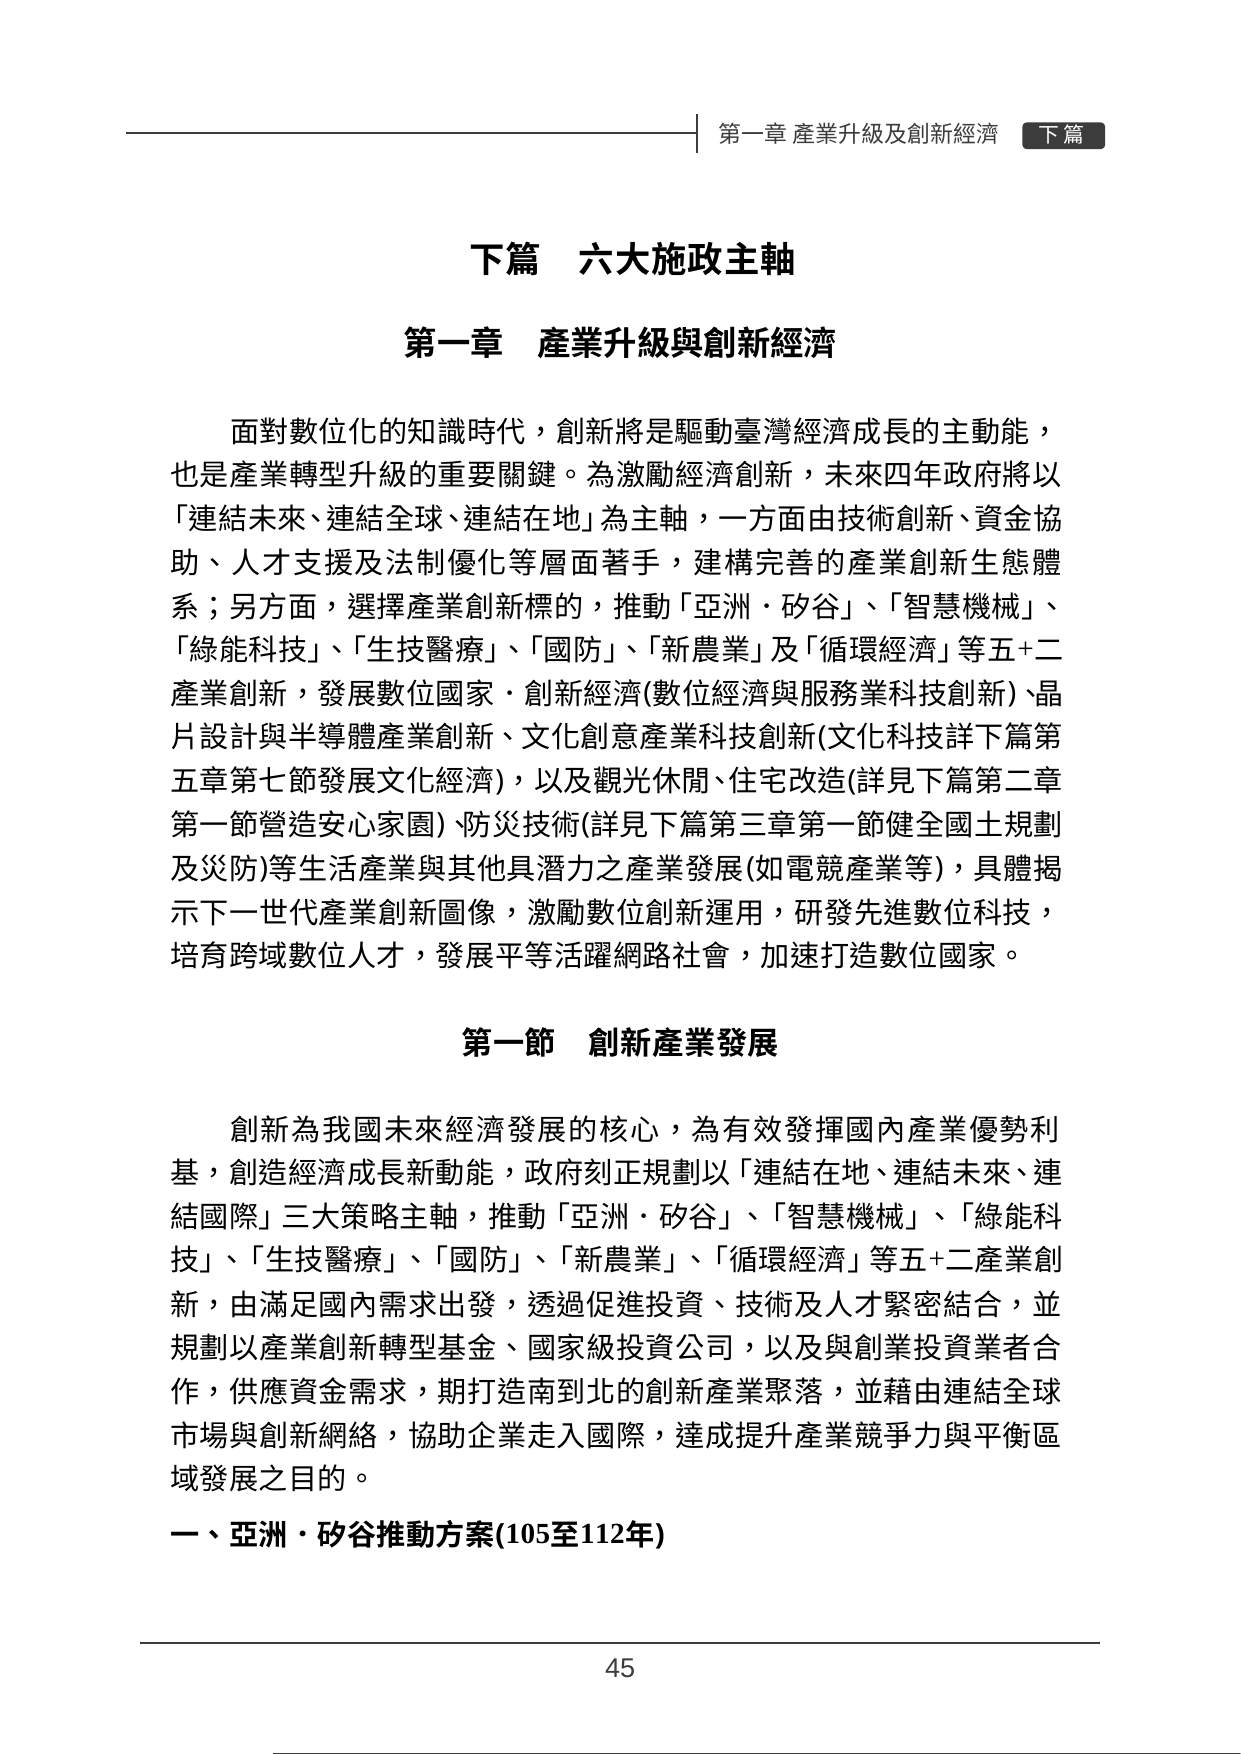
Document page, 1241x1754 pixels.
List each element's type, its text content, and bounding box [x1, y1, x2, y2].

subtitle 第一章 產業升級與創新經濟 [177, 322, 1063, 363]
subtitle 一、亞洲．矽谷推動方案(105至112年) [170, 1511, 1063, 1555]
text 創新為我國未來經濟發展的核心，為有效發揮國內產業優勢利基，創造經濟成長新動能，政府刻正規劃以「連結在地、連結未來、連結國際」三大策略主軸，推動「亞洲．矽谷」、「智慧機械」、「綠能科技」、「生技醫療」、「國防」、「新農業」、「循環經濟」等五+二產業創新，由滿足國內需求出發，透過促進投資、技術及人才緊密結合，並規劃以產業創新轉型基金、國家級投資公司，以及與創業投資業者合作，供應資金需求，期打造南到北的創新產業聚落，並藉由連結全球市場與創新網絡，協助企業走入國際，達成提升產業競爭力與平衡區域發展之目的。 [170, 1105, 1063, 1499]
subtitle 下篇 六大施政主軸 [202, 236, 1063, 278]
subtitle 第一節 創新產業發展 [177, 1019, 1063, 1061]
text 面對數位化的知識時代，創新將是驅動臺灣經濟成長的主動能，也是產業轉型升級的重要關鍵。為激勵經濟創新，未來四年政府將以「連結未來、連結全球、連結在地」為主軸，一方面由技術創新、資金協助、人才支援及法制優化等層面著手，建構完善的產業創新生態體系；另方面，選擇產業創新標的，推動「亞洲．矽谷」、「智慧機械」、「綠能科技」、「生技醫療」、「國防」、「新農業」及「循環經濟」等五+二產業創新，發展數位國家．創新經濟(數位經濟與服務業科技創新)、晶片設計與半導體產業創新、文化創意產業科技創新(文化科技詳下篇第五章第七節發展文化經濟)，以及觀光休閒、住宅改造(詳見下篇第二章第一節營造安心家園)、防災技術(詳見下篇第三章第一節健全國土規劃及災防)等生活產業與其他具潛力之產業發展(如電競產業等)，具體揭示下一世代產業創新圖像，激勵數位創新運用，研發先進數位科技，培育跨域數位人才，發展平等活躍網路社會，加速打造數位國家。 [170, 407, 1063, 976]
